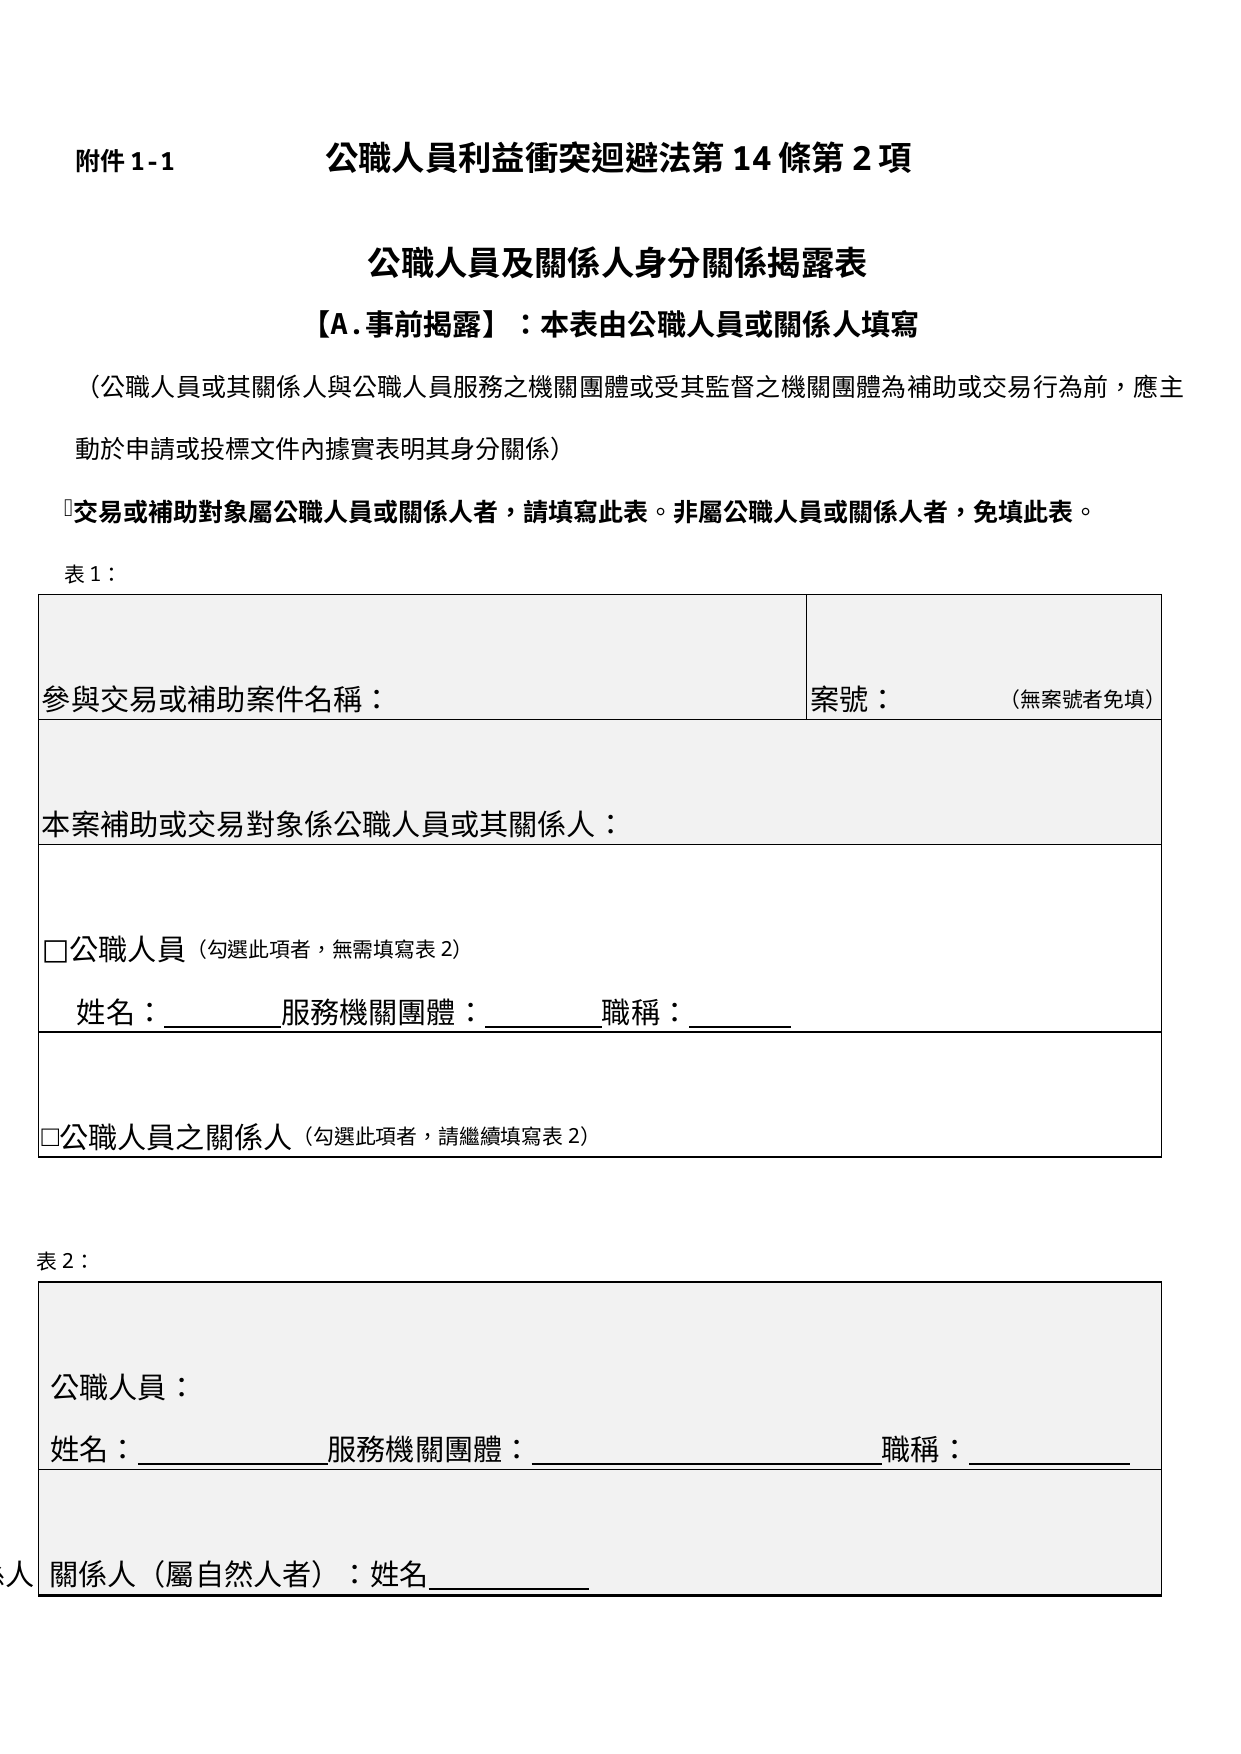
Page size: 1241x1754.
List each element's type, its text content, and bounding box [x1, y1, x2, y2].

table_cell 關係人 關係人（屬自然人者）：姓名 關係人（屬營利事業、非營利之法人或非法人團體）： 名稱 統一編號 代表人或管理人姓名 [39, 1470, 1161, 1594]
text （公職人員或其關係人與公職人員服務之機關團體或受其監督之機關團體為補助或交易行為前，應主動於申請或投標文件內據實表明其身分關係） [75, 344, 1184, 469]
text 【A.事前揭露】：本表由公職人員或關係人填寫 [0, 281, 1240, 344]
table_header 案號： （無案號者免填） [807, 595, 1161, 719]
table_cell □公職人員之關係人（勾選此項者，請繼續填寫表2） [39, 1033, 1161, 1156]
table_header 公職人員： 姓名： 服務機關團體： 職稱： [39, 1283, 1161, 1469]
table_cell □公職人員（勾選此項者，無需填寫表2） 姓名： 服務機關團體： 職稱： [39, 845, 1161, 1031]
text 表1： [16, 531, 1204, 594]
text 表2： [0, 1219, 1125, 1281]
text 公職人員及關係人身分關係揭露表 [0, 219, 1240, 281]
text 交易或補助對象屬公職人員或關係人者，請填寫此表。非屬公職人員或關係人者，免填此表。 [16, 469, 1184, 531]
text 附件1-1 公職人員利益衝突迴避法第14條第2項 [75, 131, 1125, 180]
table_header 參與交易或補助案件名稱： [39, 595, 806, 719]
table_cell 本案補助或交易對象係公職人員或其關係人： [39, 720, 1161, 844]
